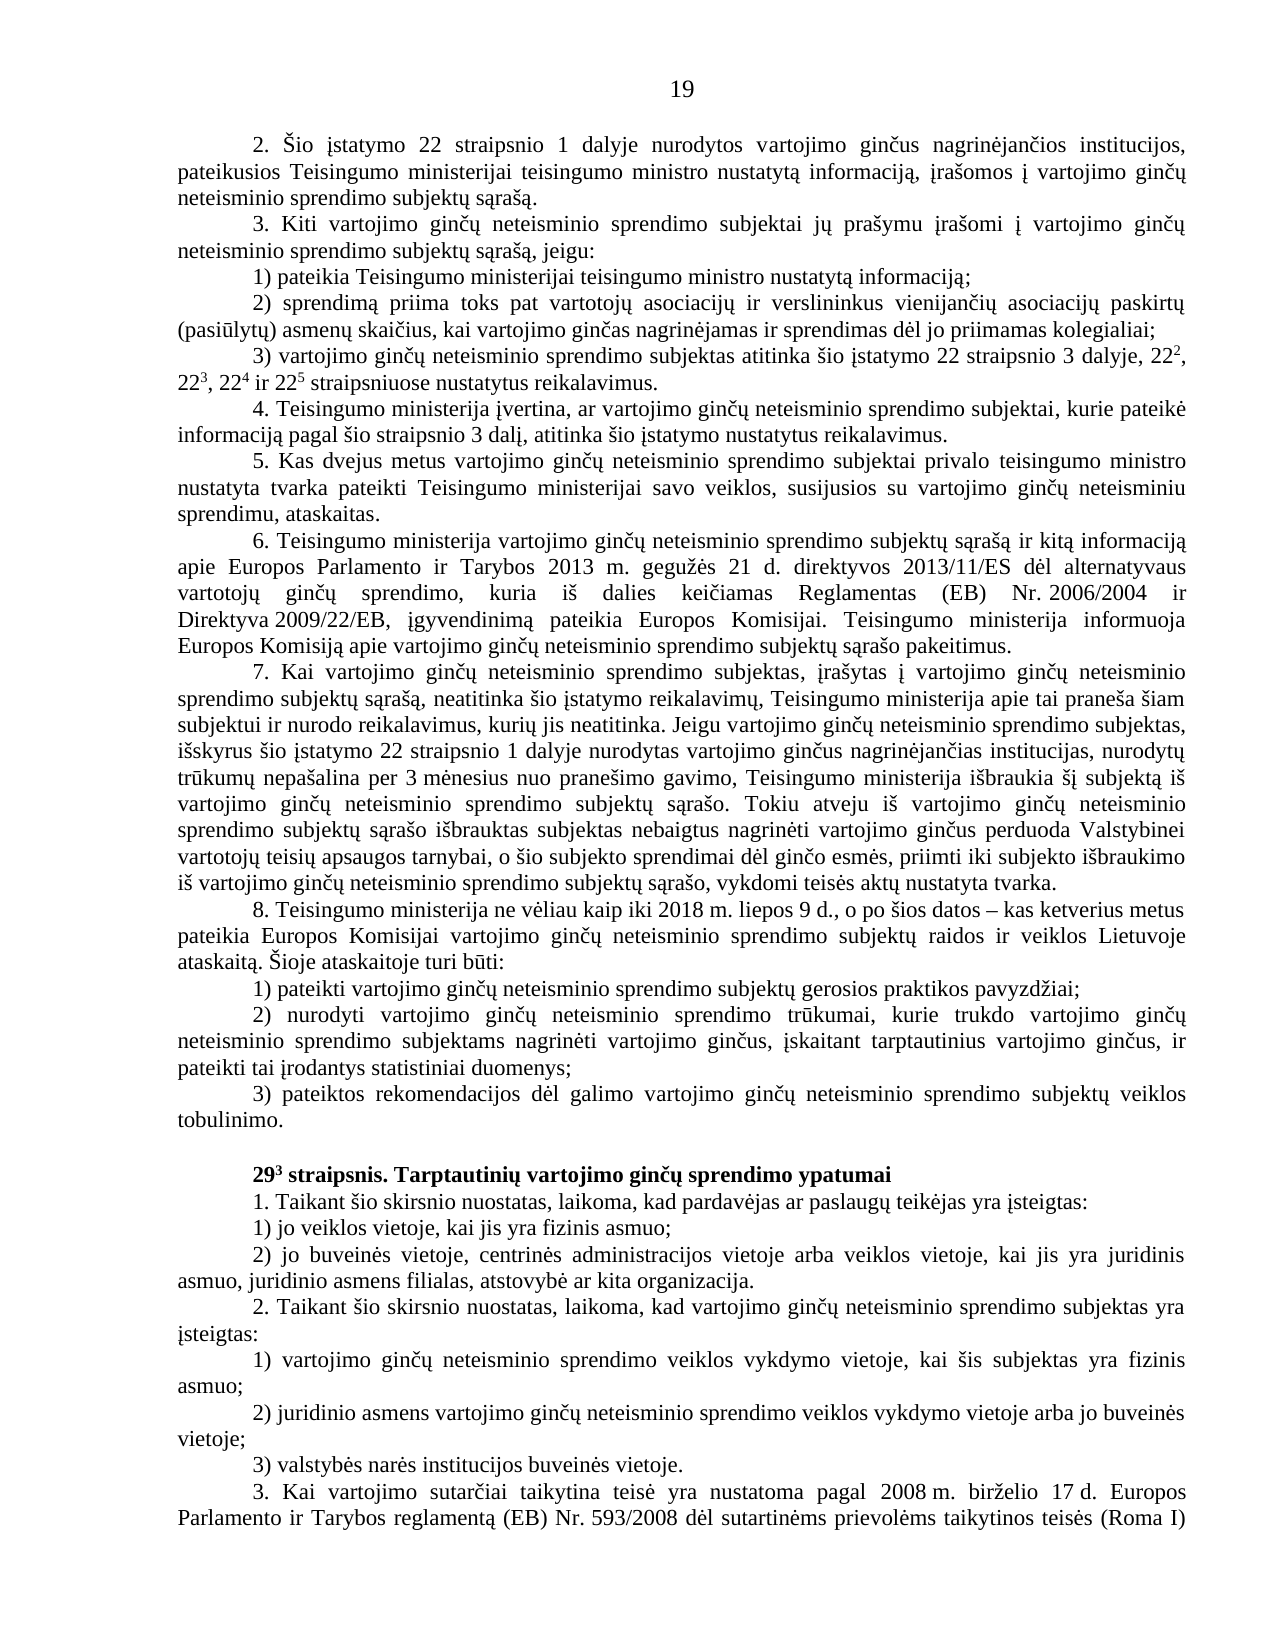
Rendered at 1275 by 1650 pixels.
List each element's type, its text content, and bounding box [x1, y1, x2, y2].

text 3. Kiti vartojimo ginčų neteisminio sprendimo subjektai jų prašymu įrašomi į vartojimo ginčų neteisminio sprendimo subjektų sąrašą, jeigu: [177, 210, 1186, 263]
text 2. Šio įstatymo 22 straipsnio 1 dalyje nurodytos vartojimo ginčus nagrinėjančios institucijos, pateikusios Teisingumo ministerijai teisingumo ministro nustatytą informaciją, įrašomos į vartojimo ginčų neteisminio sprendimo subjektų sąrašą. [177, 131, 1186, 210]
text 1) vartojimo ginčų neteisminio sprendimo veiklos vykdymo vietoje, kai šis subjektas yra fizinis asmuo; [177, 1346, 1186, 1399]
text 4. Teisingumo ministerija įvertina, ar vartojimo ginčų neteisminio sprendimo subjektai, kurie pateikė informaciją pagal šio straipsnio 3 dalį, atitinka šio įstatymo nustatytus reikalavimus. [177, 395, 1186, 448]
text 3) valstybės narės institucijos buveinės vietoje. [177, 1451, 1186, 1478]
text 3) vartojimo ginčų neteisminio sprendimo subjektas atitinka šio įstatymo 22 straipsnio 3 dalyje, 222, 223, 224 ir 225 straipsniuose nustatytus reikalavimus. [177, 342, 1186, 395]
text 7. Kai vartojimo ginčų neteisminio sprendimo subjektas, įrašytas į vartojimo ginčų neteisminio sprendimo subjektų sąrašą, neatitinka šio įstatymo reikalavimų, Teisingumo ministerija apie tai praneša šiam subjektui ir nurodo reikalavimus, kurių jis neatitinka. Jeigu vartojimo ginčų neteisminio sprendimo subjektas, išskyrus šio įstatymo 22 straipsnio 1 dalyje nurodytas vartojimo ginčus nagrinėjančias institucijas, nurodytų trūkumų nepašalina per 3 mėnesius nuo pranešimo gavimo, Teisingumo ministerija išbraukia šį subjektą iš vartojimo ginčų neteisminio sprendimo subjektų sąrašo. Tokiu atveju iš vartojimo ginčų neteisminio sprendimo subjektų sąrašo išbrauktas subjektas nebaigtus nagrinėti vartojimo ginčus perduoda Valstybinei vartotojų teisių apsaugos tarnybai, o šio subjekto sprendimai dėl ginčo esmės, priimti iki subjekto išbraukimo iš vartojimo ginčų neteisminio sprendimo subjektų sąrašo, vykdomi teisės aktų nustatyta tvarka. [177, 658, 1186, 896]
text 2. Taikant šio skirsnio nuostatas, laikoma, kad vartojimo ginčų neteisminio sprendimo subjektas yra įsteigtas: [177, 1293, 1186, 1346]
text 293 straipsnis. Tarptautinių vartojimo ginčų sprendimo ypatumai [177, 1162, 1186, 1188]
text 2) juridinio asmens vartojimo ginčų neteisminio sprendimo veiklos vykdymo vietoje arba jo buveinės vietoje; [177, 1399, 1186, 1451]
text 3) pateiktos rekomendacijos dėl galimo vartojimo ginčų neteisminio sprendimo subjektų veiklos tobulinimo. [177, 1080, 1186, 1133]
text 1) pateikia Teisingumo ministerijai teisingumo ministro nustatytą informaciją; [177, 263, 1186, 289]
text 8. Teisingumo ministerija ne vėliau kaip iki 2018 m. liepos 9 d., o po šios datos – kas ketverius metus pateikia Europos Komisijai vartojimo ginčų neteisminio sprendimo subjektų raidos ir veiklos Lietuvoje ataskaitą. Šioje ataskaitoje turi būti: [177, 896, 1186, 975]
text 2) sprendimą priima toks pat vartotojų asociacijų ir verslininkus vienijančių asociacijų paskirtų (pasiūlytų) asmenų skaičius, kai vartojimo ginčas nagrinėjamas ir sprendimas dėl jo priimamas kolegialiai; [177, 289, 1186, 342]
text 1) jo veiklos vietoje, kai jis yra fizinis asmuo; [177, 1214, 1186, 1241]
text 3. Kai vartojimo sutarčiai taikytina teisė yra nustatoma pagal 2008 m. birželio 17 d. Europos Parlamento ir Tarybos reglamentą (EB) Nr. 593/2008 dėl sutartinėms prievolėms taikytinos teisės (Roma I) [177, 1478, 1186, 1531]
text 5. Kas dvejus metus vartojimo ginčų neteisminio sprendimo subjektai privalo teisingumo ministro nustatyta tvarka pateikti Teisingumo ministerijai savo veiklos, susijusios su vartojimo ginčų neteisminiu sprendimu, ataskaitas. [177, 448, 1186, 527]
text 1) pateikti vartojimo ginčų neteisminio sprendimo subjektų gerosios praktikos pavyzdžiai; [177, 975, 1186, 1001]
text 1. Taikant šio skirsnio nuostatas, laikoma, kad pardavėjas ar paslaugų teikėjas yra įsteigtas: [177, 1188, 1186, 1214]
text 2) nurodyti vartojimo ginčų neteisminio sprendimo trūkumai, kurie trukdo vartojimo ginčų neteisminio sprendimo subjektams nagrinėti vartojimo ginčus, įskaitant tarptautinius vartojimo ginčus, ir pateikti tai įrodantys statistiniai duomenys; [177, 1001, 1186, 1080]
text 6. Teisingumo ministerija vartojimo ginčų neteisminio sprendimo subjektų sąrašą ir kitą informaciją apie Europos Parlamento ir Tarybos 2013 m. gegužės 21 d. direktyvos 2013/11/ES dėl alternatyvaus vartotojų ginčų sprendimo, kuria iš dalies keičiamas Reglamentas (EB) Nr. 2006/2004 ir Direktyva 2009/22/EB, įgyvendinimą pateikia Europos Komisijai. Teisingumo ministerija informuoja Europos Komisiją apie vartojimo ginčų neteisminio sprendimo subjektų sąrašo pakeitimus. [177, 527, 1186, 658]
text 2) jo buveinės vietoje, centrinės administracijos vietoje arba veiklos vietoje, kai jis yra juridinis asmuo, juridinio asmens filialas, atstovybė ar kita organizacija. [177, 1241, 1186, 1293]
